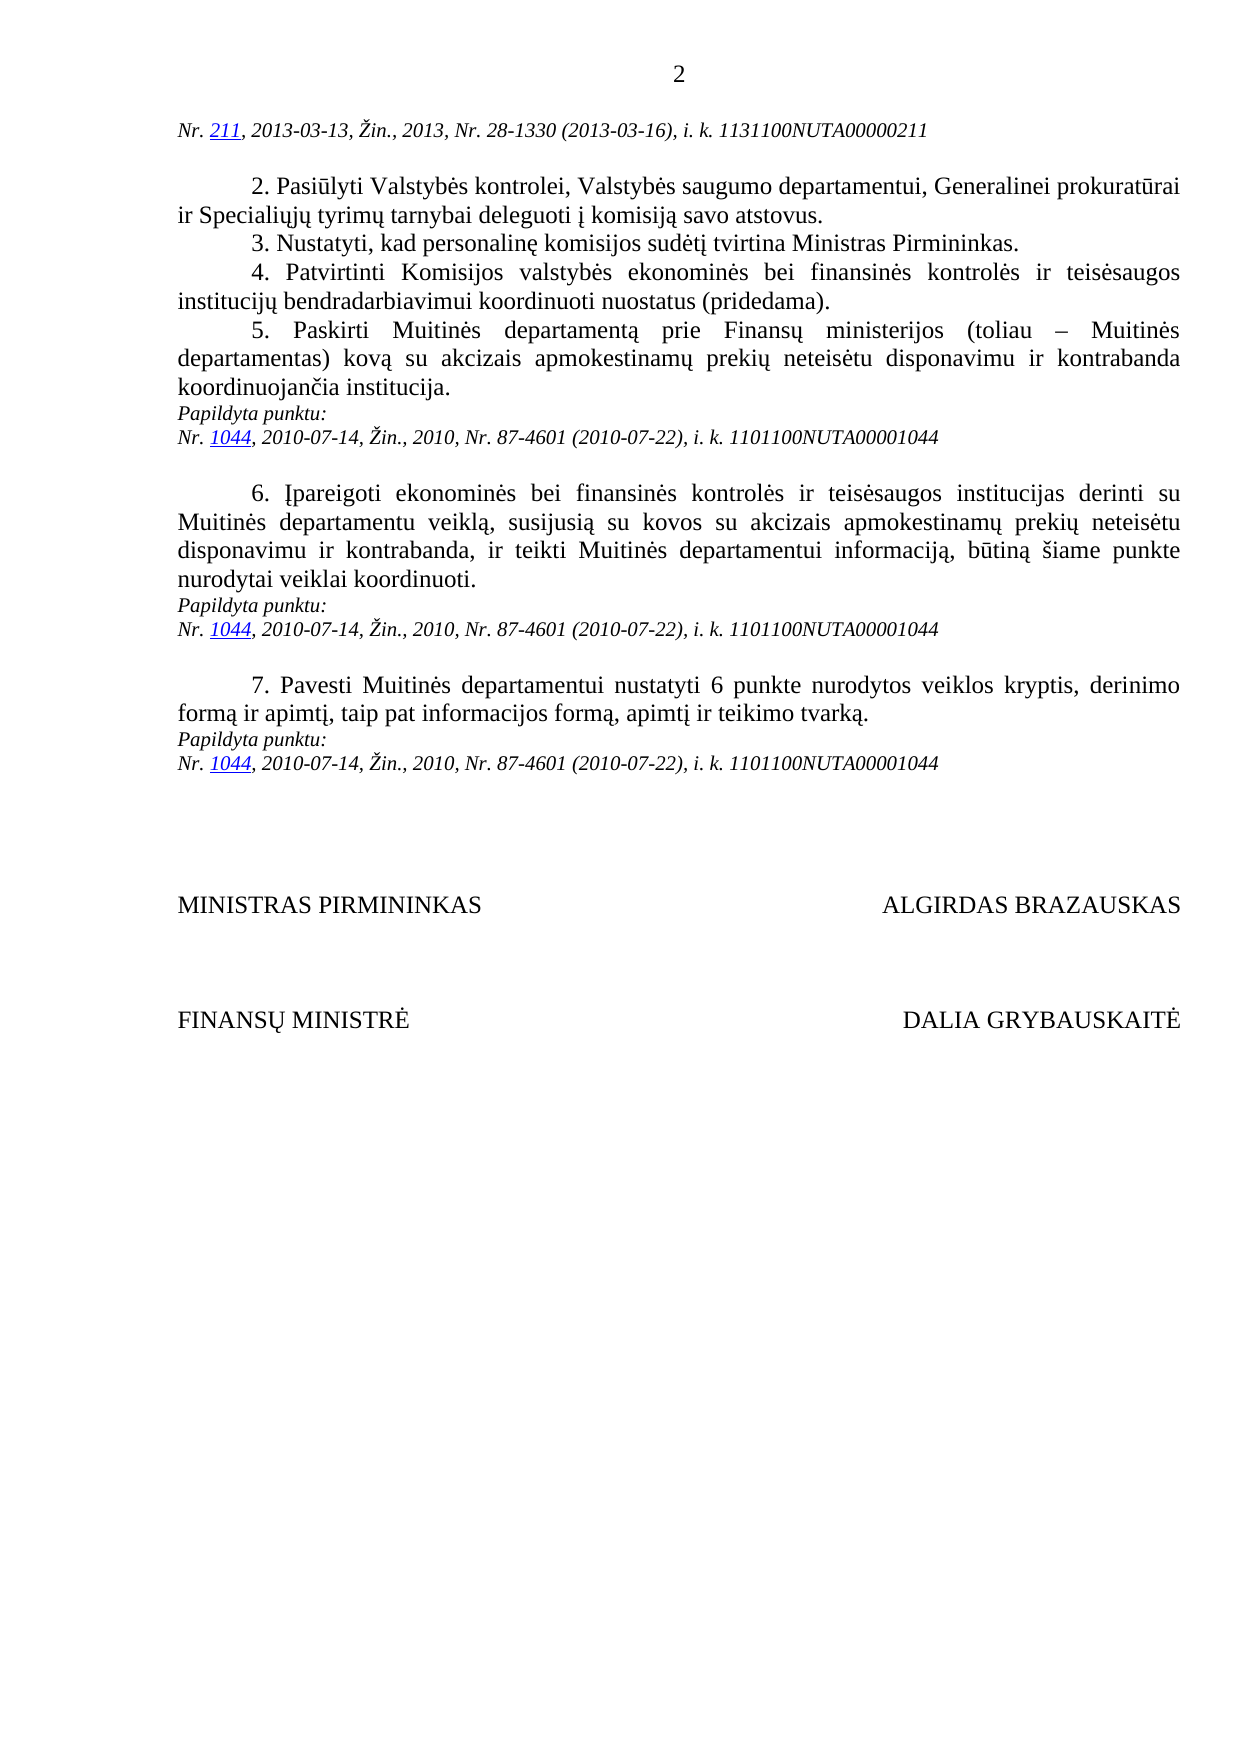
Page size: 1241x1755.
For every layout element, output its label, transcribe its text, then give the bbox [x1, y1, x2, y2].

text Nr. 1044, 2010-07-14, Žin., 2010, Nr. 87-4601 (2010-07-22), i. k. 1101100NUTA00001044 [177, 425, 1181, 449]
text Nr. 1044, 2010-07-14, Žin., 2010, Nr. 87-4601 (2010-07-22), i. k. 1101100NUTA00001044 [177, 617, 1181, 641]
text 7. Pavesti Muitinės departamentui nustatyti 6 punkte nurodytos veiklos kryptis, derinimo formą ir apimtį, taip pat informacijos formą, apimtį ir teikimo tvarką. [177, 670, 1181, 727]
text Papildyta punktu: [177, 727, 1181, 751]
text Papildyta punktu: [177, 593, 1181, 617]
text Finansų ministrė Dalia Grybauskaitė [177, 1005, 1181, 1034]
text 4. Patvirtinti Komisijos valstybės ekonominės bei finansinės kontrolės ir teisėsaugos institucijų bendradarbiavimui koordinuoti nuostatus (pridedama). [177, 257, 1181, 315]
text 2. Pasiūlyti Valstybės kontrolei, Valstybės saugumo departamentui, Generalinei prokuratūrai ir Specialiųjų tyrimų tarnybai deleguoti į komisiją savo atstovus. [177, 171, 1181, 228]
text 3. Nustatyti, kad personalinę komisijos sudėtį tvirtina Ministras Pirmininkas. [177, 228, 1181, 257]
text Ministras Pirmininkas Algirdas Brazauskas [177, 890, 1181, 919]
text 6. Įpareigoti ekonominės bei finansinės kontrolės ir teisėsaugos institucijas derinti su Muitinės departamentu veiklą, susijusią su kovos su akcizais apmokestinamų prekių neteisėtu disponavimu ir kontrabanda, ir teikti Muitinės departamentui informaciją, būtiną šiame punkte nurodytai veiklai koordinuoti. [177, 478, 1181, 593]
text Papildyta punktu: [177, 401, 1181, 425]
text Nr. 211, 2013-03-13, Žin., 2013, Nr. 28-1330 (2013-03-16), i. k. 1131100NUTA00000211 [177, 118, 1181, 142]
text Nr. 1044, 2010-07-14, Žin., 2010, Nr. 87-4601 (2010-07-22), i. k. 1101100NUTA00001044 [177, 751, 1181, 775]
text 5. Paskirti Muitinės departamentą prie Finansų ministerijos (toliau – Muitinės departamentas) kovą su akcizais apmokestinamų prekių neteisėtu disponavimu ir kontrabanda koordinuojančia institucija. [177, 315, 1181, 401]
